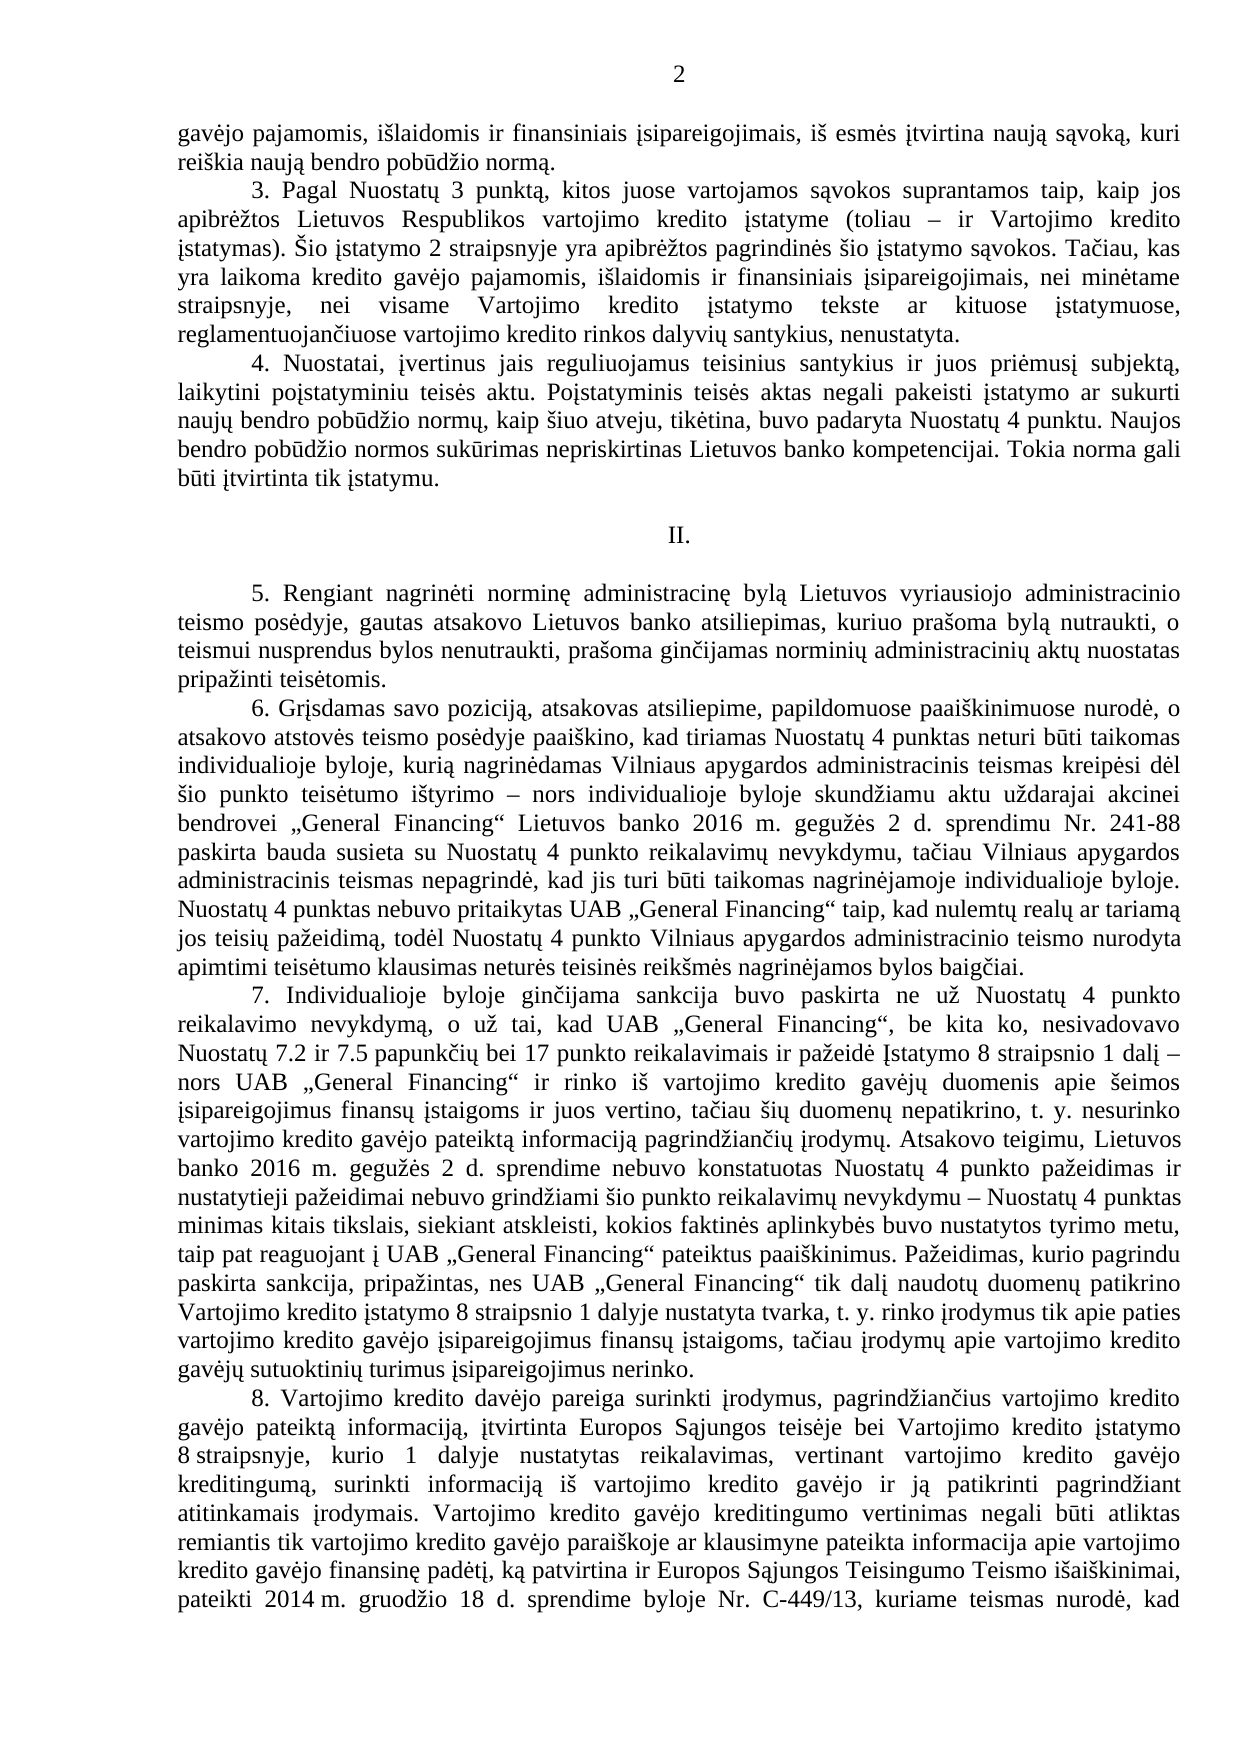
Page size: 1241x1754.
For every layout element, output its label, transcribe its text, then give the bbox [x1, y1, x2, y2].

text 4. Nuostatai, įvertinus jais reguliuojamus teisinius santykius ir juos priėmusį subjektą, laikytini poįstatyminiu teisės aktu. Poįstatyminis teisės aktas negali pakeisti įstatymo ar sukurti naujų bendro pobūdžio normų, kaip šiuo atveju, tikėtina, buvo padaryta Nuostatų 4 punktu. Naujos bendro pobūdžio normos sukūrimas nepriskirtinas Lietuvos banko kompetencijai. Tokia norma gali būti įtvirtinta tik įstatymu. [177, 348, 1181, 492]
text gavėjo pajamomis, išlaidomis ir finansiniais įsipareigojimais, iš esmės įtvirtina naują sąvoką, kuri reiškia naują bendro pobūdžio normą. [177, 118, 1181, 176]
text 8. Vartojimo kredito davėjo pareiga surinkti įrodymus, pagrindžiančius vartojimo kredito gavėjo pateiktą informaciją, įtvirtinta Europos Sąjungos teisėje bei Vartojimo kredito įstatymo 8 straipsnyje, kurio 1 dalyje nustatytas reikalavimas, vertinant vartojimo kredito gavėjo kreditingumą, surinkti informaciją iš vartojimo kredito gavėjo ir ją patikrinti pagrindžiant atitinkamais įrodymais. Vartojimo kredito gavėjo kreditingumo vertinimas negali būti atliktas remiantis tik vartojimo kredito gavėjo paraiškoje ar klausimyne pateikta informacija apie vartojimo kredito gavėjo finansinę padėtį, ką patvirtina ir Europos Sąjungos Teisingumo Teismo išaiškinimai, pateikti 2014 m. gruodžio 18 d. sprendime byloje Nr. C-449/13, kuriame teismas nurodė, kad [177, 1383, 1181, 1613]
text 5. Rengiant nagrinėti norminę administracinę bylą Lietuvos vyriausiojo administracinio teismo posėdyje, gautas atsakovo Lietuvos banko atsiliepimas, kuriuo prašoma bylą nutraukti, o teismui nusprendus bylos nenutraukti, prašoma ginčijamas norminių administracinių aktų nuostatas pripažinti teisėtomis. [177, 578, 1181, 693]
text 3. Pagal Nuostatų 3 punktą, kitos juose vartojamos sąvokos suprantamos taip, kaip jos apibrėžtos Lietuvos Respublikos vartojimo kredito įstatyme (toliau – ir Vartojimo kredito įstatymas). Šio įstatymo 2 straipsnyje yra apibrėžtos pagrindinės šio įstatymo sąvokos. Tačiau, kas yra laikoma kredito gavėjo pajamomis, išlaidomis ir finansiniais įsipareigojimais, nei minėtame straipsnyje, nei visame Vartojimo kredito įstatymo tekste ar kituose įstatymuose, reglamentuojančiuose vartojimo kredito rinkos dalyvių santykius, nenustatyta. [177, 176, 1181, 348]
text II. [177, 521, 1181, 549]
text 6. Grįsdamas savo poziciją, atsakovas atsiliepime, papildomuose paaiškinimuose nurodė, o atsakovo atstovės teismo posėdyje paaiškino, kad tiriamas Nuostatų 4 punktas neturi būti taikomas individualioje byloje, kurią nagrinėdamas Vilniaus apygardos administracinis teismas kreipėsi dėl šio punkto teisėtumo ištyrimo – nors individualioje byloje skundžiamu aktu uždarajai akcinei bendrovei „General Financing“ Lietuvos banko 2016 m. gegužės 2 d. sprendimu Nr. 241-88 paskirta bauda susieta su Nuostatų 4 punkto reikalavimų nevykdymu, tačiau Vilniaus apygardos administracinis teismas nepagrindė, kad jis turi būti taikomas nagrinėjamoje individualioje byloje. Nuostatų 4 punktas nebuvo pritaikytas UAB „General Financing“ taip, kad nulemtų realų ar tariamą jos teisių pažeidimą, todėl Nuostatų 4 punkto Vilniaus apygardos administracinio teismo nurodyta apimtimi teisėtumo klausimas neturės teisinės reikšmės nagrinėjamos bylos baigčiai. [177, 693, 1181, 981]
text 7. Individualioje byloje ginčijama sankcija buvo paskirta ne už Nuostatų 4 punkto reikalavimo nevykdymą, o už tai, kad UAB „General Financing“, be kita ko, nesivadovavo Nuostatų 7.2 ir 7.5 papunkčių bei 17 punkto reikalavimais ir pažeidė Įstatymo 8 straipsnio 1 dalį – nors UAB „General Financing“ ir rinko iš vartojimo kredito gavėjų duomenis apie šeimos įsipareigojimus finansų įstaigoms ir juos vertino, tačiau šių duomenų nepatikrino, t. y. nesurinko vartojimo kredito gavėjo pateiktą informaciją pagrindžiančių įrodymų. Atsakovo teigimu, Lietuvos banko 2016 m. gegužės 2 d. sprendime nebuvo konstatuotas Nuostatų 4 punkto pažeidimas ir nustatytieji pažeidimai nebuvo grindžiami šio punkto reikalavimų nevykdymu – Nuostatų 4 punktas minimas kitais tikslais, siekiant atskleisti, kokios faktinės aplinkybės buvo nustatytos tyrimo metu, taip pat reaguojant į UAB „General Financing“ pateiktus paaiškinimus. Pažeidimas, kurio pagrindu paskirta sankcija, pripažintas, nes UAB „General Financing“ tik dalį naudotų duomenų patikrino Vartojimo kredito įstatymo 8 straipsnio 1 dalyje nustatyta tvarka, t. y. rinko įrodymus tik apie paties vartojimo kredito gavėjo įsipareigojimus finansų įstaigoms, tačiau įrodymų apie vartojimo kredito gavėjų sutuoktinių turimus įsipareigojimus nerinko. [177, 981, 1181, 1383]
